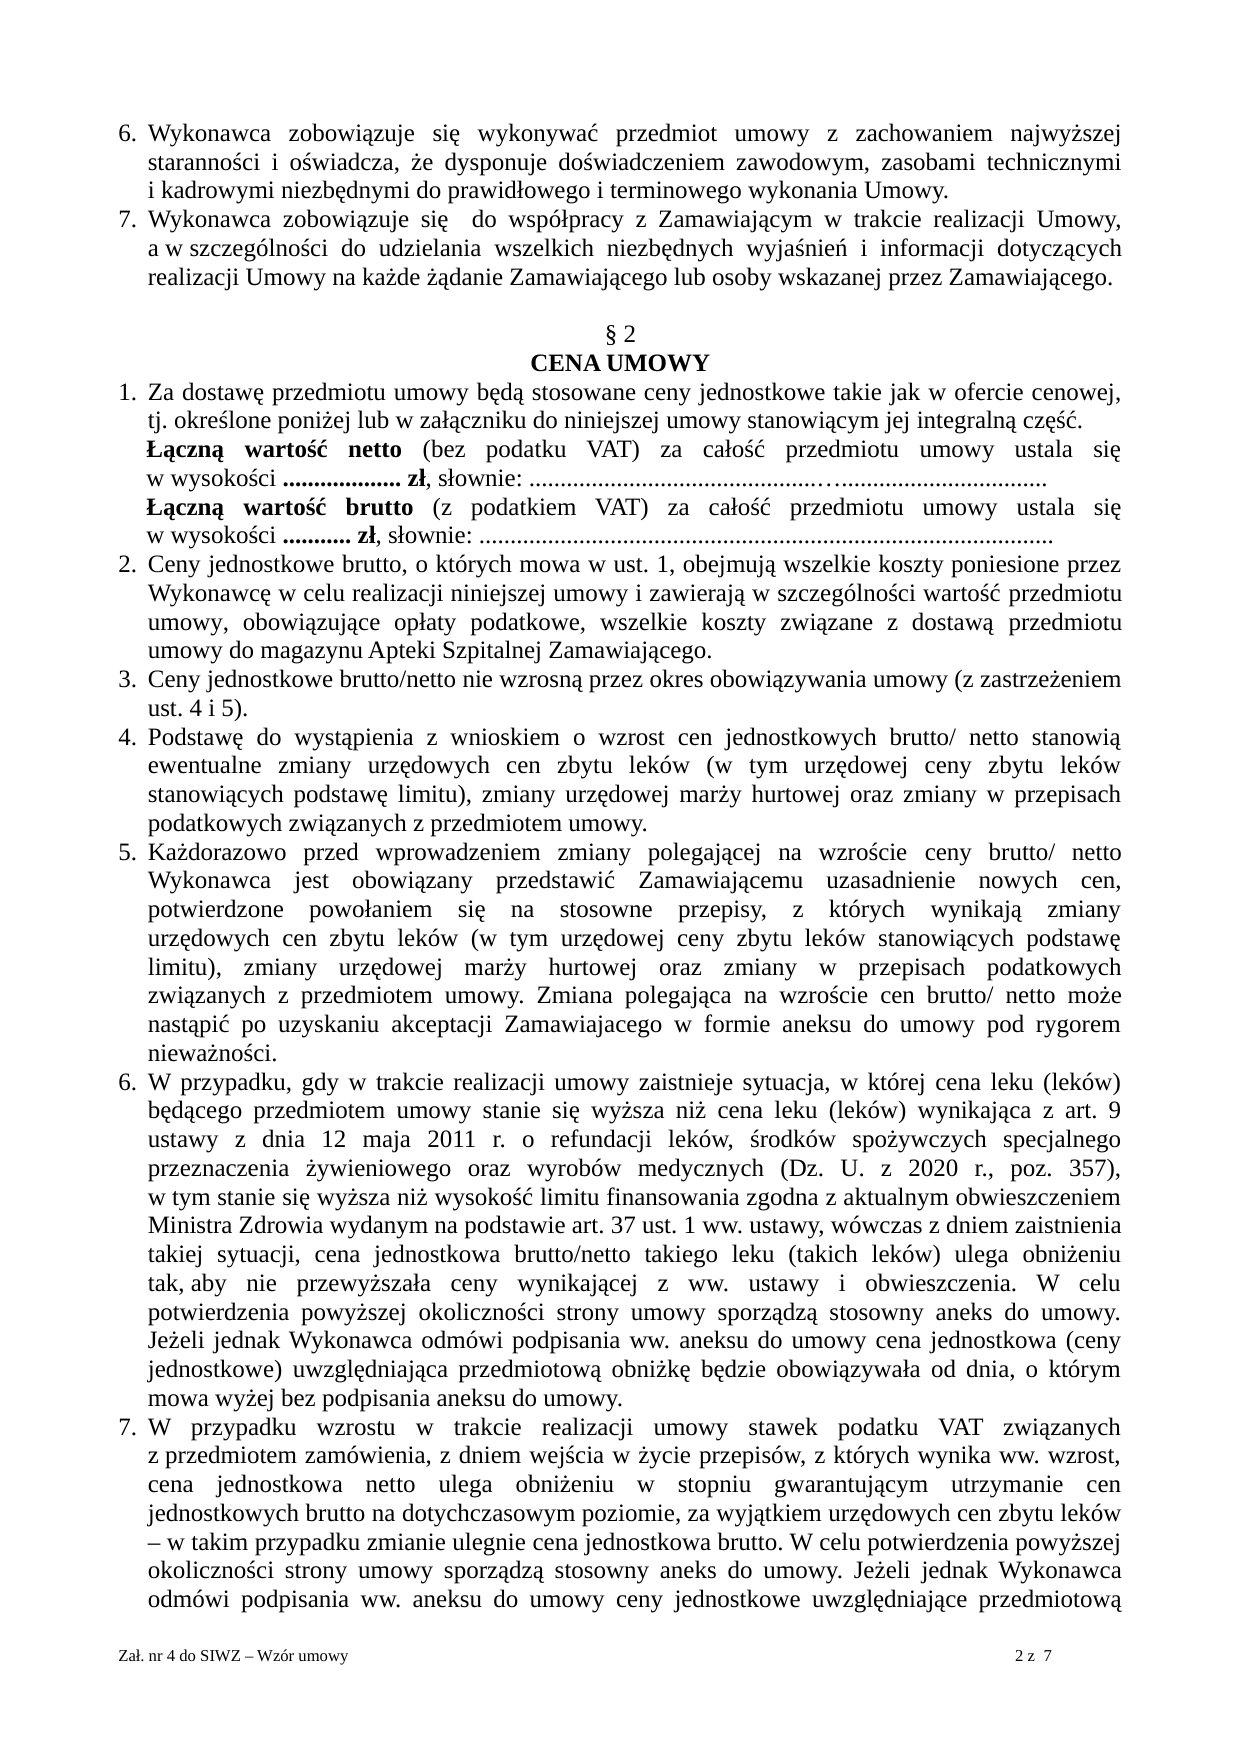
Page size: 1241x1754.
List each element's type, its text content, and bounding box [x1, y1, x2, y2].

text § 2 [118, 319, 1122, 348]
text Łączną wartość netto (bez podatku VAT) za całość przedmiotu umowy ustala się w wysokości ................... zł, słownie: ..............................................…................................. [146, 434, 1122, 492]
list Za dostawę przedmiotu umowy będą stosowane ceny jednostkowe takie jak w ofercie cenowej, tj. określone poniżej lub w załączniku do niniejszej umowy stanowiącym jej integralną część. [118, 377, 1122, 434]
list Ceny jednostkowe brutto, o których mowa w ust. 1, obejmują wszelkie koszty poniesione przez Wykonawcę w celu realizacji niniejszej umowy i zawierają w szczególności wartość przedmiotu umowy, obowiązujące opłaty podatkowe, wszelkie koszty związane z dostawą przedmiotu umowy do magazynu Apteki Szpitalnej Zamawiającego. [118, 549, 1122, 664]
text CENA UMOWY [118, 348, 1122, 377]
list W przypadku wzrostu w trakcie realizacji umowy stawek podatku VAT związanych z przedmiotem zamówienia, z dniem wejścia w życie przepisów, z których wynika ww. wzrost, cena jednostkowa netto ulega obniżeniu w stopniu gwarantującym utrzymanie cen jednostkowych brutto na dotychczasowym poziomie, za wyjątkiem urzędowych cen zbytu leków – w takim przypadku zmianie ulegnie cena jednostkowa brutto. W celu potwierdzenia powyższej okoliczności strony umowy sporządzą stosowny aneks do umowy. Jeżeli jednak Wykonawca odmówi podpisania ww. aneksu do umowy ceny jednostkowe uwzględniające przedmiotową [118, 1412, 1122, 1613]
list Wykonawca zobowiązuje się wykonywać przedmiot umowy z zachowaniem najwyższej staranności i oświadcza, że dysponuje doświadczeniem zawodowym, zasobami technicznymi i kadrowymi niezbędnymi do prawidłowego i terminowego wykonania Umowy. [118, 118, 1122, 204]
list Ceny jednostkowe brutto/netto nie wzrosną przez okres obowiązywania umowy (z zastrzeżeniem ust. 4 i 5). [118, 664, 1122, 722]
list Podstawę do wystąpienia z wnioskiem o wzrost cen jednostkowych brutto/ netto stanowią ewentualne zmiany urzędowych cen zbytu leków (w tym urzędowej ceny zbytu leków stanowiących podstawę limitu), zmiany urzędowej marży hurtowej oraz zmiany w przepisach podatkowych związanych z przedmiotem umowy. [118, 722, 1122, 837]
list Wykonawca zobowiązuje się do współpracy z Zamawiającym w trakcie realizacji Umowy, a w szczególności do udzielania wszelkich niezbędnych wyjaśnień i informacji dotyczących realizacji Umowy na każde żądanie Zamawiającego lub osoby wskazanej przez Zamawiającego. [118, 204, 1122, 291]
text Łączną wartość brutto (z podatkiem VAT) za całość przedmiotu umowy ustala się w wysokości ........... zł, słownie: ............................................................................................ [146, 492, 1122, 549]
list Każdorazowo przed wprowadzeniem zmiany polegającej na wzroście ceny brutto/ netto Wykonawca jest obowiązany przedstawić Zamawiającemu uzasadnienie nowych cen, potwierdzone powołaniem się na stosowne przepisy, z których wynikają zmiany urzędowych cen zbytu leków (w tym urzędowej ceny zbytu leków stanowiących podstawę limitu), zmiany urzędowej marży hurtowej oraz zmiany w przepisach podatkowych związanych z przedmiotem umowy. Zmiana polegająca na wzroście cen brutto/ netto może nastąpić po uzyskaniu akceptacji Zamawiajacego w formie aneksu do umowy pod rygorem nieważności. [118, 837, 1122, 1067]
list W przypadku, gdy w trakcie realizacji umowy zaistnieje sytuacja, w której cena leku (leków) będącego przedmiotem umowy stanie się wyższa niż cena leku (leków) wynikająca z art. 9 ustawy z dnia 12 maja 2011 r. o refundacji leków, środków spożywczych specjalnego przeznaczenia żywieniowego oraz wyrobów medycznych (Dz. U. z 2020 r., poz. 357), w tym stanie się wyższa niż wysokość limitu finansowania zgodna z aktualnym obwieszczeniem Ministra Zdrowia wydanym na podstawie art. 37 ust. 1 ww. ustawy, wówczas z dniem zaistnienia takiej sytuacji, cena jednostkowa brutto/netto takiego leku (takich leków) ulega obniżeniu tak, aby nie przewyższała ceny wynikającej z ww. ustawy i obwieszczenia. W celu potwierdzenia powyższej okoliczności strony umowy sporządzą stosowny aneks do umowy. Jeżeli jednak Wykonawca odmówi podpisania ww. aneksu do umowy cena jednostkowa (ceny jednostkowe) uwzględniająca przedmiotową obniżkę będzie obowiązywała od dnia, o którym mowa wyżej bez podpisania aneksu do umowy. [118, 1067, 1122, 1412]
